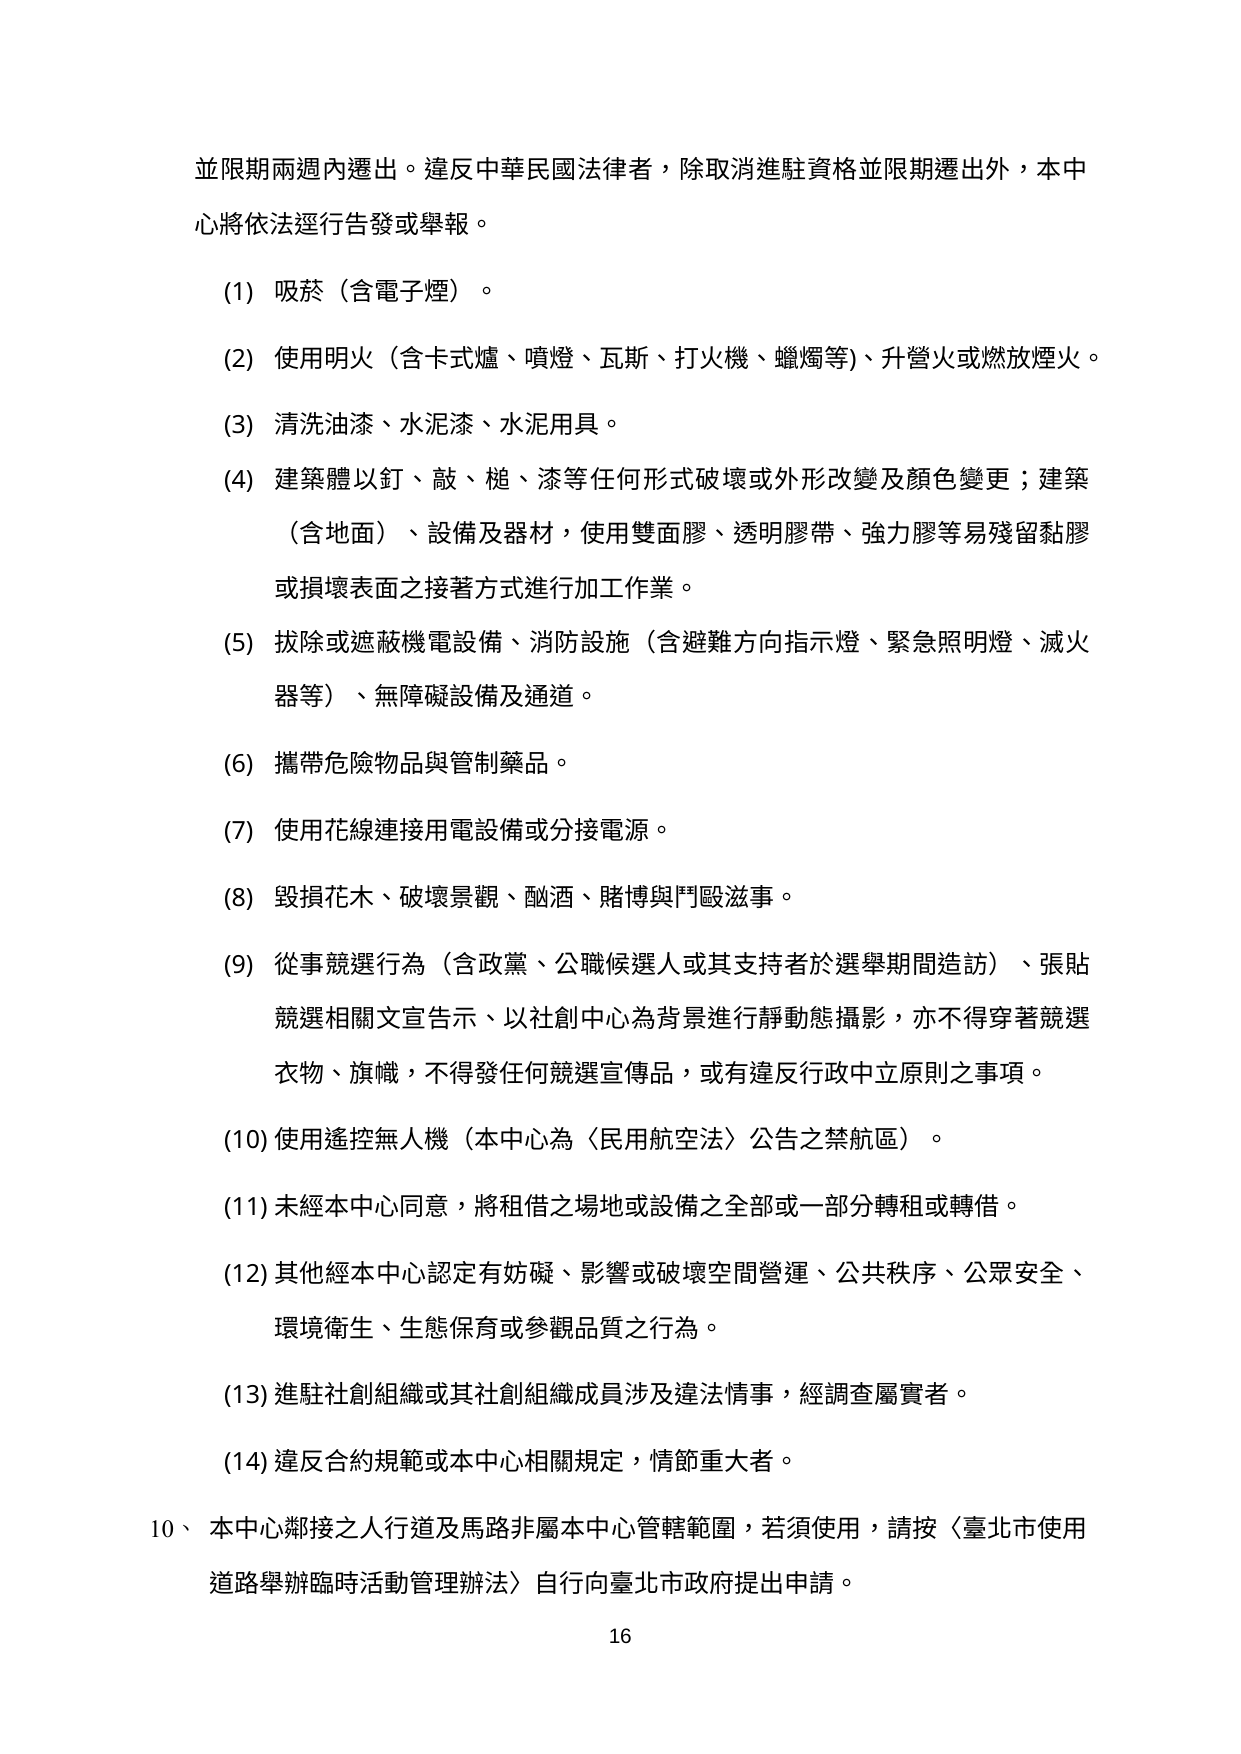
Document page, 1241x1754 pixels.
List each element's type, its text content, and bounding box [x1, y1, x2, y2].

list 進駐社創組織或其社創組織成員涉及違法情事，經調查屬實者。 [224, 1375, 1090, 1411]
list 清洗油漆、水泥漆、水泥用具。 [224, 405, 1090, 441]
list 使用明火（含卡式爐、噴燈、瓦斯、打火機、蠟燭等)、升營火或燃放煙火。 [224, 338, 1090, 374]
list 攜帶危險物品與管制藥品。 [224, 744, 1090, 780]
list 本中心鄰接之人行道及馬路非屬本中心管轄範圍，若須使用，請按〈臺北市使用道路舉辦臨時活動管理辦法〉自行向臺北市政府提出申請。 [149, 1509, 1090, 1599]
list 未經本中心同意，將租借之場地或設備之全部或一部分轉租或轉借。 [224, 1187, 1090, 1223]
list 違反合約規範或本中心相關規定，情節重大者。 [224, 1442, 1090, 1478]
list 使用遙控無人機（本中心為〈民用航空法〉公告之禁航區）。 [224, 1120, 1090, 1156]
list 從事競選行為（含政黨、公職候選人或其支持者於選舉期間造訪）、張貼競選相關文宣告示、以社創中心為背景進行靜動態攝影，亦不得穿著競選衣物、旗幟，不得發任何競選宣傳品，或有違反行政中立原則之事項。 [224, 944, 1090, 1089]
list 拔除或遮蔽機電設備、消防設施（含避難方向指示燈、緊急照明燈、滅火器等）、無障礙設備及通道。 [224, 622, 1090, 713]
list 建築體以釘、敲、槌、漆等任何形式破壞或外形改變及顏色變更；建築（含地面）、設備及器材，使用雙面膠、透明膠帶、強力膠等易殘留黏膠或損壞表面之接著方式進行加工作業。 [224, 459, 1090, 604]
list 其他經本中心認定有妨礙、影響或破壞空間營運、公共秩序、公眾安全、環境衛生、生態保育或參觀品質之行為。 [224, 1254, 1090, 1344]
list 吸菸（含電子煙）。 [224, 271, 1090, 307]
list 毀損花木、破壞景觀、酗酒、賭博與鬥毆滋事。 [224, 877, 1090, 914]
list 並限期兩週內遷出。違反中華民國法律者，除取消進駐資格並限期遷出外，本中心將依法逕行告發或舉報。 [149, 150, 1090, 241]
list 使用花線連接用電設備或分接電源。 [224, 811, 1090, 847]
